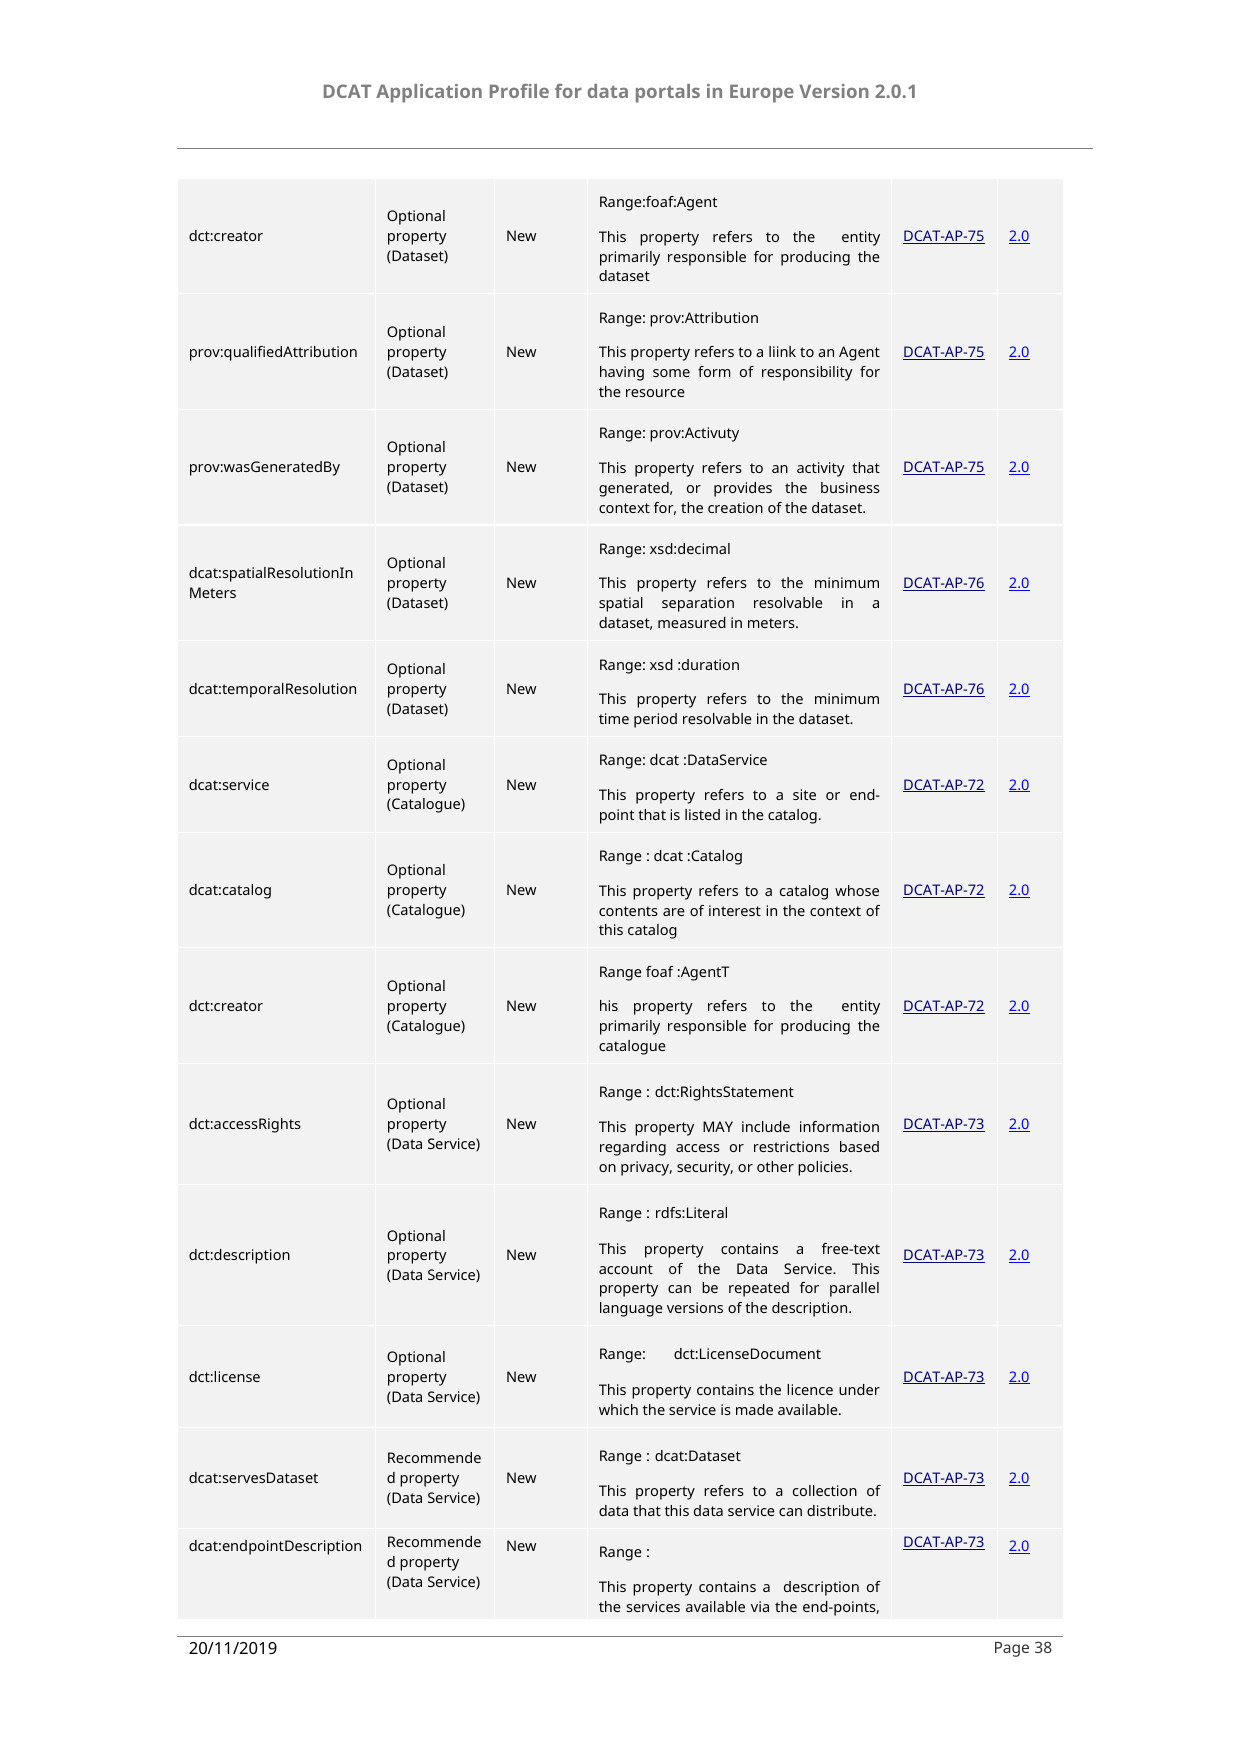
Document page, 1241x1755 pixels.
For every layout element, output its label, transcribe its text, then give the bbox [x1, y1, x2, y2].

table_cell Range foaf :AgentT his property refers to the entity primarily responsible for producing the catalogue [588, 948, 891, 1063]
table_cell New [495, 737, 587, 832]
table_cell DCAT-AP-73 [892, 1064, 997, 1184]
table_cell 2.0 [998, 1185, 1063, 1325]
table_cell New [495, 410, 587, 524]
table_cell 2.0 [998, 737, 1063, 832]
table_cell Range: prov:Activuty This property refers to an activity that generated, or provides the business context for, the creation of the dataset. [588, 410, 891, 524]
table_cell Optional property (Catalogue) [376, 948, 494, 1063]
table_cell DCAT-AP-73 [892, 1326, 997, 1427]
table_cell dct:license [178, 1326, 375, 1427]
table_cell New [495, 179, 587, 293]
table_cell Range: xsd:decimal This property refers to the minimum spatial separation resolvable in a dataset, measured in meters. [588, 526, 891, 640]
table_cell Range:foaf:Agent This property refers to the entity primarily responsible for producing the dataset [588, 179, 891, 293]
table_cell 2.0 [998, 1064, 1063, 1184]
table_cell Recommended property (Data Service) [376, 1529, 494, 1619]
table_cell Optional property (Data Service) [376, 1326, 494, 1427]
table_cell dcat:catalog [178, 833, 375, 947]
table_cell prov:wasGeneratedBy [178, 410, 375, 524]
table_cell 2.0 [998, 641, 1063, 736]
table_cell dct:creator [178, 948, 375, 1063]
table_cell prov:qualifiedAttribution [178, 294, 375, 409]
table_cell 2.0 [998, 1529, 1063, 1619]
table_cell Optional property (Catalogue) [376, 737, 494, 832]
table_cell New [495, 1428, 587, 1528]
table_cell dcat:endpointDescription [178, 1529, 375, 1619]
table_cell Range : rdfs:Literal This property contains a free-text account of the Data Service. This property can be repeated for parallel language versions of the description. [588, 1185, 891, 1325]
table_cell 2.0 [998, 1326, 1063, 1427]
table_cell dct:accessRights [178, 1064, 375, 1184]
table_cell dcat:servesDataset [178, 1428, 375, 1528]
table_cell Range: dct:LicenseDocument This property contains the licence under which the service is made available. [588, 1326, 891, 1427]
table_cell 2.0 [998, 1428, 1063, 1528]
table_cell DCAT-AP-72 [892, 833, 997, 947]
table_cell dct:creator [178, 179, 375, 293]
table_cell New [495, 526, 587, 640]
table_cell DCAT-AP-72 [892, 948, 997, 1063]
table_cell Optional property (Catalogue) [376, 833, 494, 947]
table_cell DCAT-AP-76 [892, 641, 997, 736]
table_cell Range : dcat:Dataset This property refers to a collection of data that this data service can distribute. [588, 1428, 891, 1528]
table_cell Recommended property (Data Service) [376, 1428, 494, 1528]
table_cell dcat:service [178, 737, 375, 832]
table_cell 2.0 [998, 526, 1063, 640]
table_cell Optional property (Dataset) [376, 641, 494, 736]
table_cell DCAT-AP-75 [892, 179, 997, 293]
table_cell 2.0 [998, 294, 1063, 409]
table_cell DCAT-AP-73 [892, 1185, 997, 1325]
table_cell Optional property (Data Service) [376, 1064, 494, 1184]
table_cell DCAT-AP-75 [892, 294, 997, 409]
table_cell New [495, 1326, 587, 1427]
table_cell dct:description [178, 1185, 375, 1325]
table_cell Optional property (Data Service) [376, 1185, 494, 1325]
table_cell Optional property (Dataset) [376, 179, 494, 293]
table_cell New [495, 948, 587, 1063]
table_cell Range : This property contains a description of the services available via the end-points, [588, 1529, 891, 1619]
table_cell New [495, 294, 587, 409]
table_cell New [495, 1529, 587, 1619]
table_cell New [495, 1185, 587, 1325]
table_cell New [495, 833, 587, 947]
table_cell Range : dct:RightsStatement This property MAY include information regarding access or restrictions based on privacy, security, or other policies. [588, 1064, 891, 1184]
table_cell Range: xsd :duration This property refers to the minimum time period resolvable in the dataset. [588, 641, 891, 736]
table_cell DCAT-AP-72 [892, 737, 997, 832]
table_cell DCAT-AP-76 [892, 526, 997, 640]
table_cell 2.0 [998, 179, 1063, 293]
table_cell dcat:spatialResolutionInMeters [178, 526, 375, 640]
table_cell Optional property (Dataset) [376, 294, 494, 409]
table_cell Range: prov:Attribution This property refers to a liink to an Agent having some form of responsibility for the resource [588, 294, 891, 409]
table_cell DCAT-AP-73 [892, 1529, 997, 1619]
table_cell DCAT-AP-75 [892, 410, 997, 524]
table_cell Optional property (Dataset) [376, 526, 494, 640]
table_cell 2.0 [998, 833, 1063, 947]
table_cell dcat:temporalResolution [178, 641, 375, 736]
table_cell Optional property (Dataset) [376, 410, 494, 524]
table_cell 2.0 [998, 948, 1063, 1063]
table_cell Range: dcat :DataService This property refers to a site or end-point that is listed in the catalog. [588, 737, 891, 832]
table_cell DCAT-AP-73 [892, 1428, 997, 1528]
table_cell New [495, 1064, 587, 1184]
table_cell Range : dcat :Catalog This property refers to a catalog whose contents are of interest in the context of this catalog [588, 833, 891, 947]
table_cell New [495, 641, 587, 736]
table_cell 2.0 [998, 410, 1063, 524]
